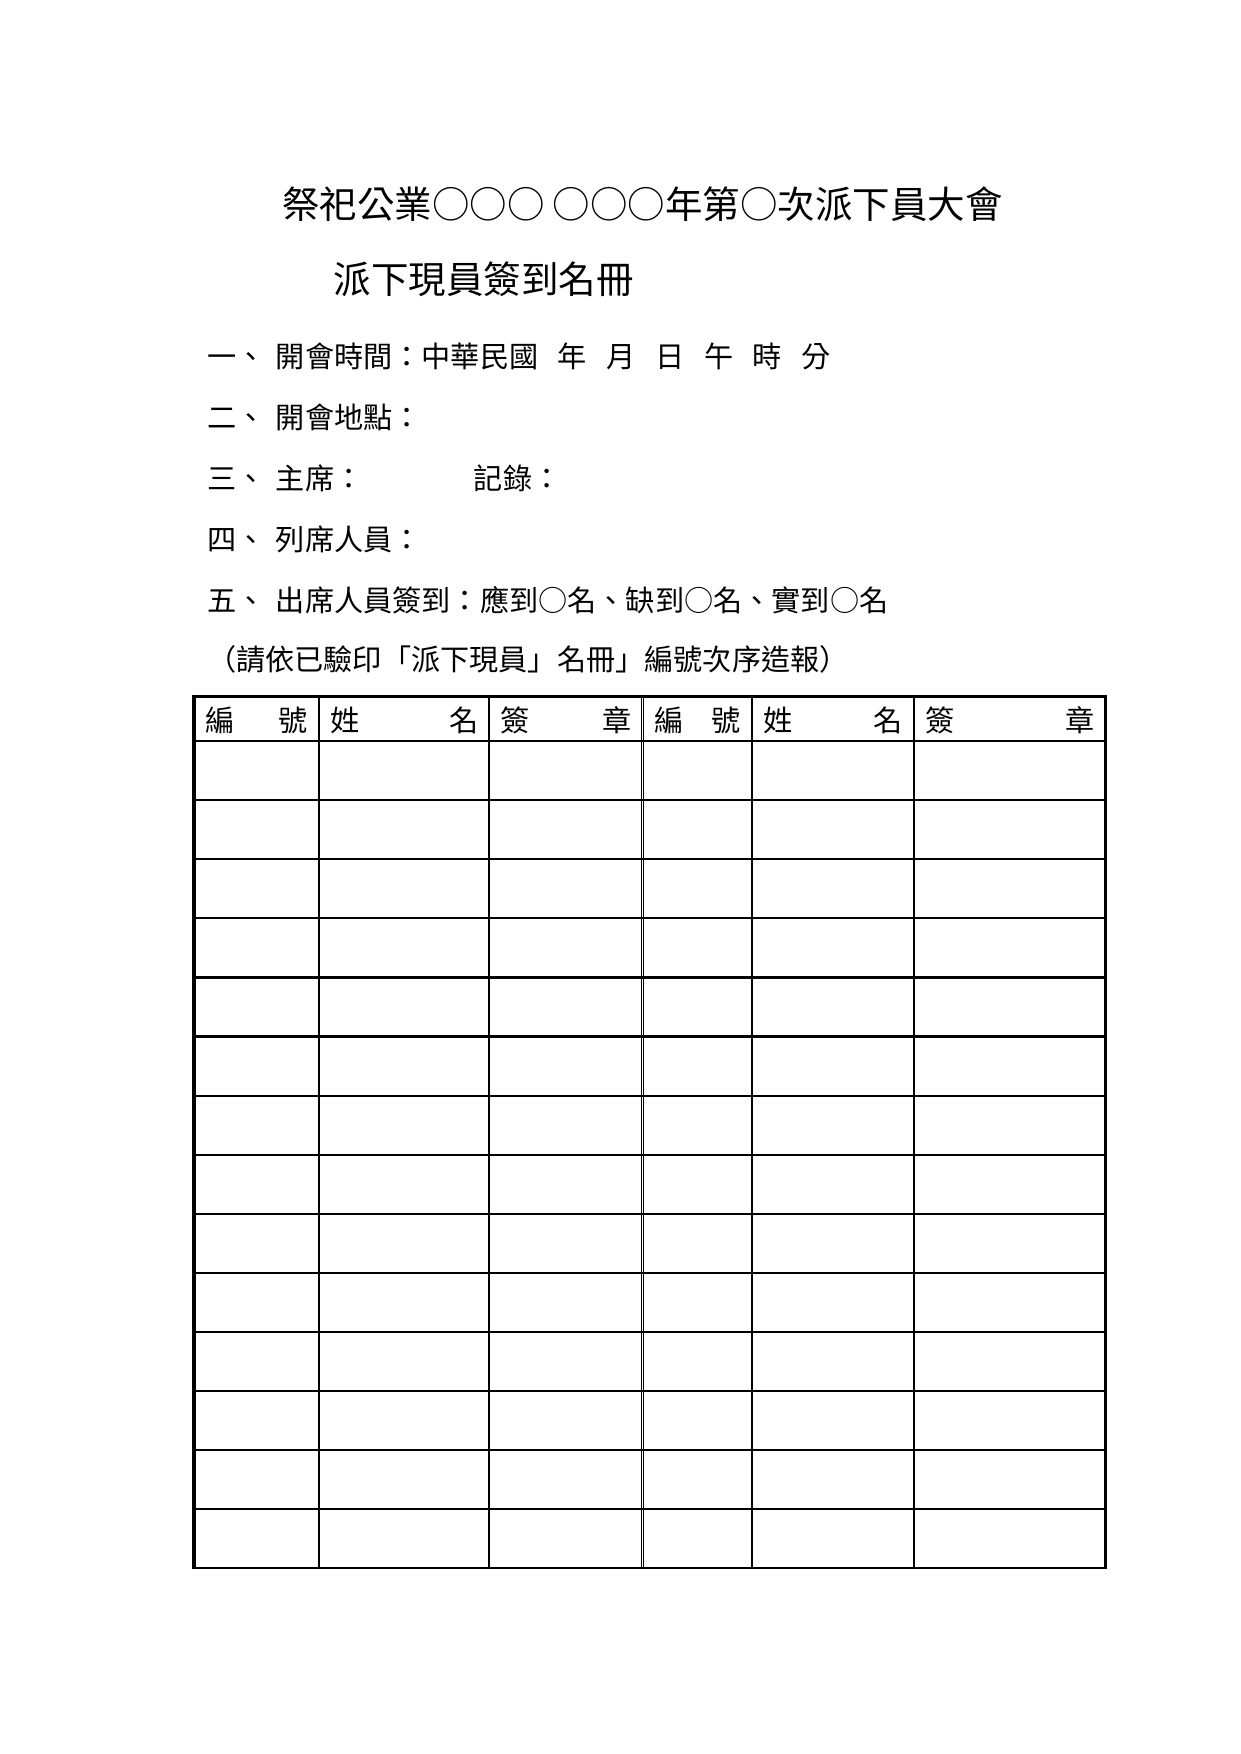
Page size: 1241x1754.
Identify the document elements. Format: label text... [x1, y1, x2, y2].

table_cell [196, 742, 318, 799]
table_cell [644, 742, 751, 799]
table_cell [915, 1333, 1104, 1390]
table_cell [320, 1038, 488, 1094]
table_cell [915, 1274, 1104, 1331]
table_cell [320, 1392, 488, 1449]
table_cell [196, 1510, 318, 1567]
table_cell [320, 1510, 488, 1567]
table_cell [753, 1333, 913, 1390]
table_cell [196, 1156, 318, 1213]
table_cell [644, 860, 751, 917]
table_cell [490, 1038, 641, 1094]
table_cell [644, 801, 751, 858]
table_cell [490, 801, 641, 858]
table_cell [490, 1156, 641, 1213]
table_cell [753, 801, 913, 858]
table_cell [320, 801, 488, 858]
table_cell [490, 979, 641, 1035]
table_cell [915, 979, 1104, 1035]
list 開會時間：中華民國 年 月 日 午 時 分 [207, 333, 1092, 376]
table_cell [196, 860, 318, 917]
table_cell [490, 1510, 641, 1567]
table_cell [320, 1156, 488, 1213]
list 開會地點： [207, 394, 1092, 437]
table_header 編號 [644, 698, 751, 740]
table_cell [196, 1274, 318, 1331]
table_cell [753, 1097, 913, 1153]
table_cell [915, 1097, 1104, 1153]
table_cell [644, 1274, 751, 1331]
table_cell [644, 1392, 751, 1449]
text 祭祀公業○○○ ○○○年第○次派下員大會 [207, 164, 1092, 239]
table_cell [753, 1451, 913, 1508]
table_header 簽章 [915, 698, 1104, 740]
table_cell [320, 1097, 488, 1153]
text 派下現員簽到名冊 [207, 239, 1092, 314]
table_cell [490, 742, 641, 799]
table_cell [490, 1451, 641, 1508]
table_cell [644, 1333, 751, 1390]
table_cell [490, 860, 641, 917]
list 主席： 記錄： [207, 455, 1092, 498]
list 出席人員簽到：應到○名、缺到○名、實到○名 [207, 577, 1092, 620]
table_cell [320, 742, 488, 799]
table_cell [644, 1156, 751, 1213]
table_header 姓名 [320, 698, 488, 740]
table_cell [196, 1333, 318, 1390]
list 列席人員： [207, 516, 1092, 559]
table_cell [644, 1451, 751, 1508]
table_cell [196, 979, 318, 1035]
table_cell [915, 1510, 1104, 1567]
table_cell [915, 1156, 1104, 1213]
table_cell [320, 1215, 488, 1272]
table_cell [490, 1274, 641, 1331]
table_cell [753, 1215, 913, 1272]
table_cell [644, 979, 751, 1035]
table_cell [196, 1392, 318, 1449]
table_cell [320, 1451, 488, 1508]
table_header 姓名 [753, 698, 913, 740]
table_cell [490, 1097, 641, 1153]
table_header 編號 [196, 698, 318, 740]
table_cell [753, 742, 913, 799]
table_cell [490, 1333, 641, 1390]
table_cell [753, 979, 913, 1035]
table_cell [753, 1156, 913, 1213]
table_cell [915, 860, 1104, 917]
table_cell [320, 1274, 488, 1331]
table_cell [196, 1451, 318, 1508]
table_cell [320, 919, 488, 976]
table_cell [490, 1215, 641, 1272]
table_cell [320, 979, 488, 1035]
table_cell [753, 1274, 913, 1331]
table_cell [644, 1215, 751, 1272]
table_cell [644, 919, 751, 976]
table_cell [753, 860, 913, 917]
table_cell [753, 1392, 913, 1449]
table_cell [753, 1510, 913, 1567]
table_cell [644, 1038, 751, 1094]
table_cell [753, 919, 913, 976]
table_cell [915, 1392, 1104, 1449]
table_cell [196, 1215, 318, 1272]
table_cell [320, 1333, 488, 1390]
table_cell [915, 1215, 1104, 1272]
table_cell [196, 801, 318, 858]
table_cell [915, 801, 1104, 858]
table_cell [915, 919, 1104, 976]
table_cell [915, 1451, 1104, 1508]
table_cell [915, 1038, 1104, 1094]
table_header 簽章 [490, 698, 641, 740]
table_cell [644, 1510, 751, 1567]
table_cell [644, 1097, 751, 1153]
table_cell [196, 1038, 318, 1094]
table_cell [915, 742, 1104, 799]
table_cell [196, 1097, 318, 1153]
table_cell [490, 1392, 641, 1449]
text （請依已驗印「派下現員」名冊」編號次序造報） [207, 620, 1092, 695]
table_cell [320, 860, 488, 917]
table_cell [490, 919, 641, 976]
table_cell [753, 1038, 913, 1094]
table_cell [196, 919, 318, 976]
